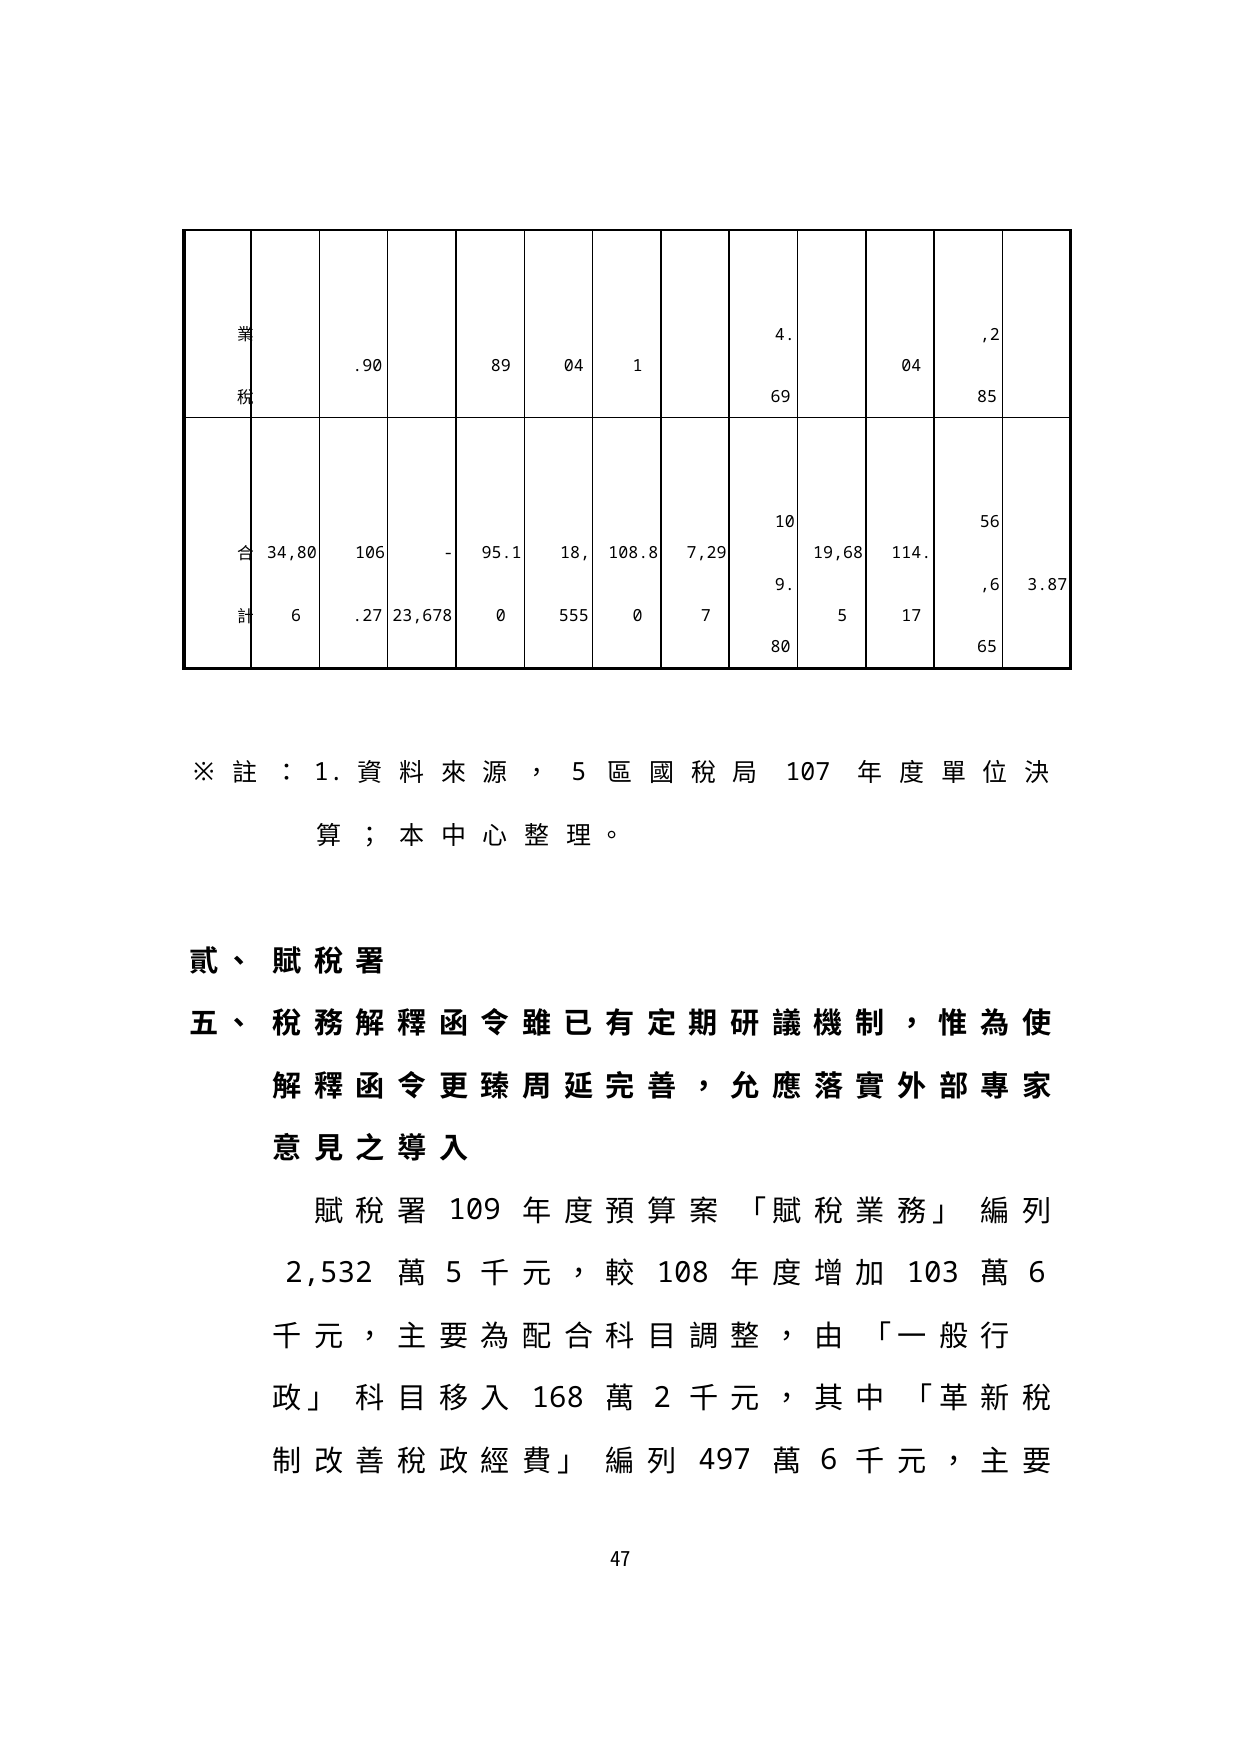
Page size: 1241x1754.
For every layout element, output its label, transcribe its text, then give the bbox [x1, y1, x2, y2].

table_cell [252, 231, 319, 417]
table_cell 114.17 [867, 418, 933, 667]
table_cell 18,555 [525, 418, 592, 667]
table_cell -23,678 [388, 418, 455, 667]
table_cell 04 [525, 231, 592, 417]
text ※註：1.資料來源，5區國稅局107年度單位決算；本中心整理。 [183, 729, 1058, 854]
table_cell 7,297 [662, 418, 728, 667]
table_cell [388, 231, 455, 417]
table_cell 1 [593, 231, 660, 417]
table_cell 營業稅 [186, 231, 250, 417]
table_cell [798, 231, 865, 417]
table_cell 89 [457, 231, 524, 417]
table_cell ,285 [935, 231, 1002, 417]
table_cell 4.69 [730, 231, 797, 417]
table_cell 56,665 [935, 418, 1002, 667]
table_cell 106.27 [320, 418, 387, 667]
text 賦稅署109年度預算案「賦稅業務」編列2,532萬5千元，較108年度增加103萬6千元，主要為配合科目調整，由「一般行政」科目移入168萬2千元，其中「革新稅制改善稅政經費」編列497萬6千元，主要 [242, 1167, 1058, 1479]
table_cell 95.10 [457, 418, 524, 667]
text 貳、賦稅署 [183, 917, 1058, 979]
table_cell [1003, 231, 1069, 417]
text 五、稅務解釋函令雖已有定期研議機制，惟為使解釋函令更臻周延完善，允應落實外部專家意見之導入 [183, 979, 1058, 1167]
table_cell [662, 231, 728, 417]
table_cell 合計 [186, 418, 250, 667]
table_cell 109.80 [730, 418, 797, 667]
table_cell 19,685 [798, 418, 865, 667]
table_cell 34,806 [252, 418, 319, 667]
table_cell .90 [320, 231, 387, 417]
table_cell 108.80 [593, 418, 660, 667]
table_cell 04 [867, 231, 933, 417]
table_cell 3.87 [1003, 418, 1069, 667]
